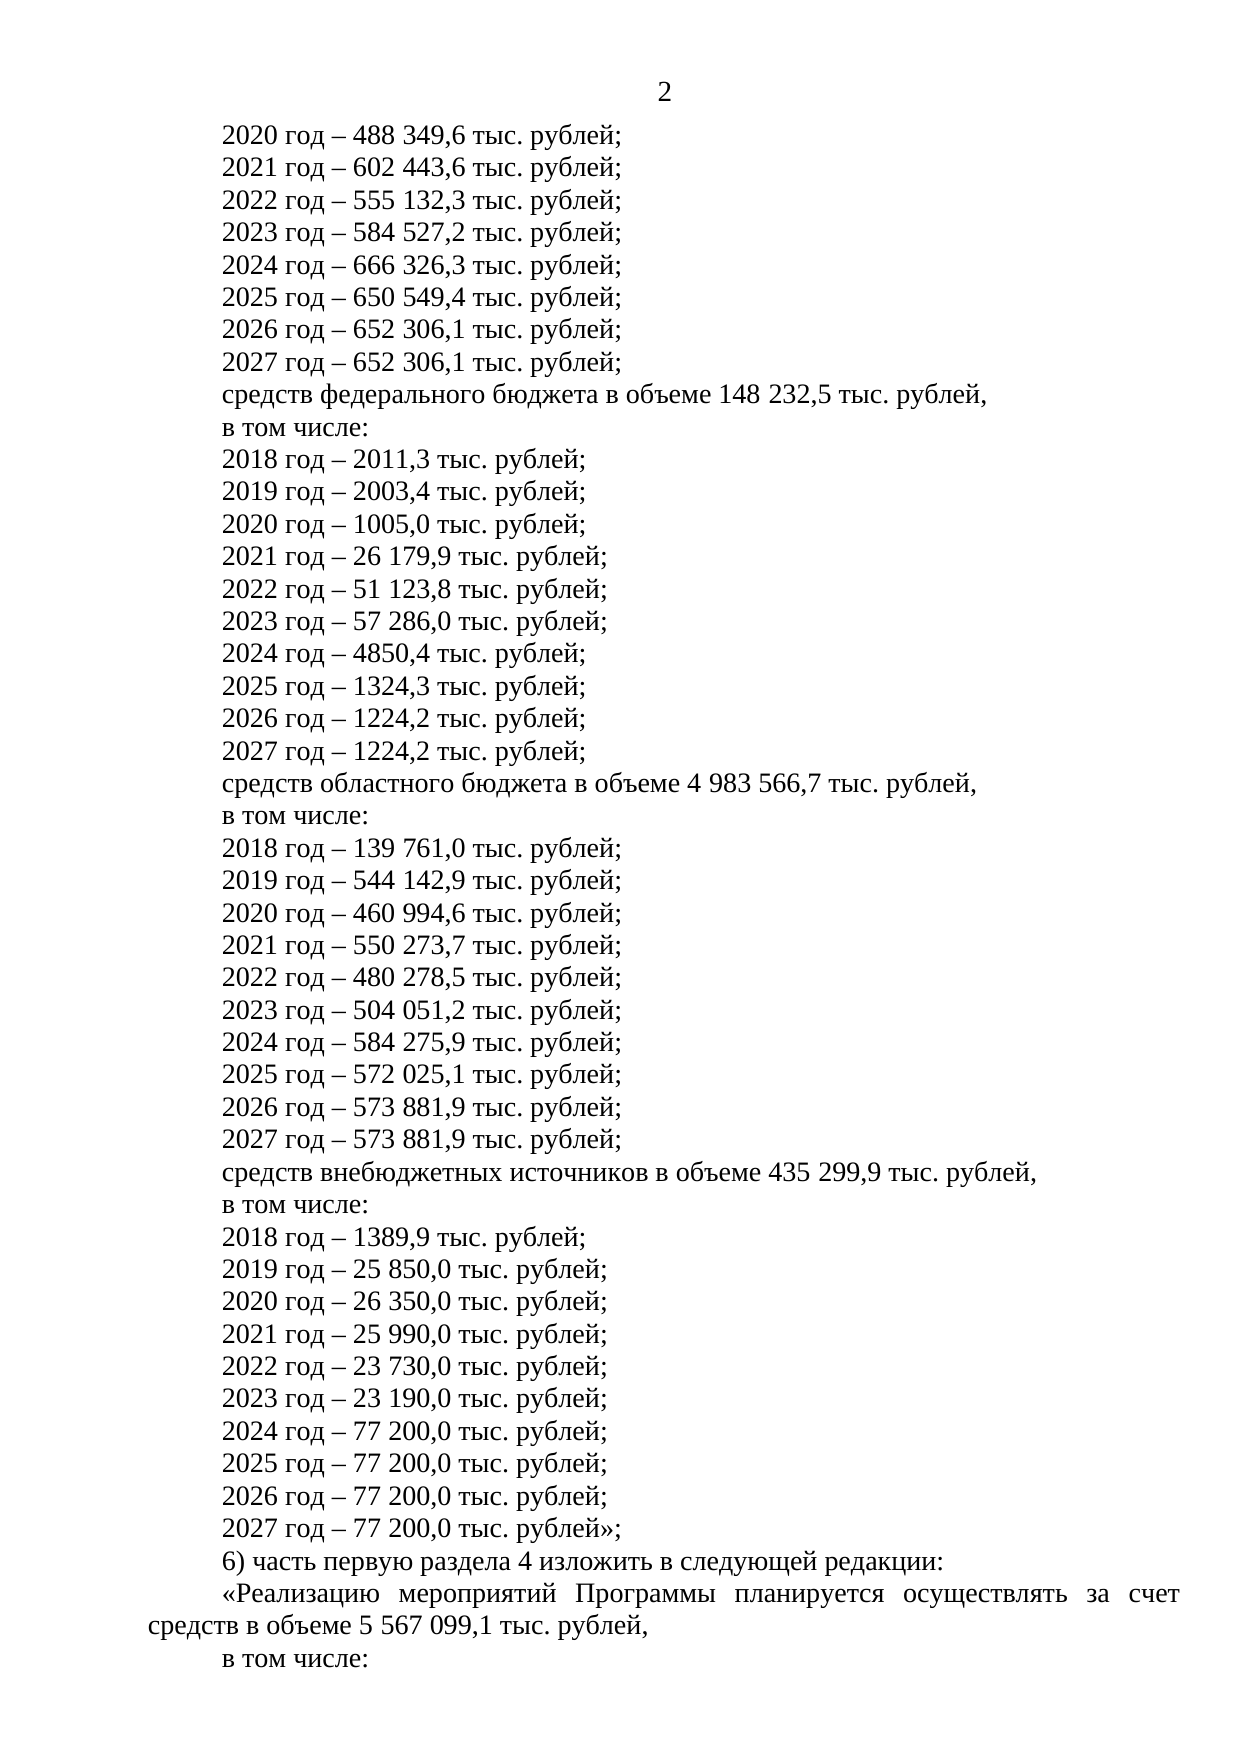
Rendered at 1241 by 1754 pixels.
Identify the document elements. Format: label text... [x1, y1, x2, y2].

text 2022 год – 51 123,8 тыс. рублей; [148, 572, 1181, 604]
text 2023 год – 584 527,2 тыс. рублей; [148, 215, 1181, 248]
text 2026 год – 77 200,0 тыс. рублей; [148, 1479, 1181, 1511]
text 2023 год – 23 190,0 тыс. рублей; [148, 1382, 1181, 1414]
text 2027 год – 1224,2 тыс. рублей; [148, 734, 1181, 766]
text 2025 год – 650 549,4 тыс. рублей; [148, 280, 1181, 312]
text 2022 год – 555 132,3 тыс. рублей; [148, 183, 1181, 215]
text 2020 год – 26 350,0 тыс. рублей; [148, 1284, 1181, 1317]
text 2019 год – 2003,4 тыс. рублей; [148, 474, 1181, 507]
text 2022 год – 23 730,0 тыс. рублей; [148, 1349, 1181, 1382]
text 2024 год – 77 200,0 тыс. рублей; [148, 1414, 1181, 1446]
text 2021 год – 550 273,7 тыс. рублей; [148, 928, 1181, 960]
text 2020 год – 488 349,6 тыс. рублей; [148, 118, 1181, 151]
text 6) часть первую раздела 4 изложить в следующей редакции: [148, 1543, 1181, 1576]
text 2026 год – 1224,2 тыс. рублей; [148, 701, 1181, 734]
text средств областного бюджета в объеме 4 983 566,7 тыс. рублей, [148, 766, 1181, 798]
text 2018 год – 2011,3 тыс. рублей; [148, 442, 1181, 474]
text 2025 год – 572 025,1 тыс. рублей; [148, 1058, 1181, 1090]
text в том числе: [148, 410, 1181, 442]
text средств внебюджетных источников в объеме 435 299,9 тыс. рублей, [148, 1155, 1181, 1187]
text 2023 год – 57 286,0 тыс. рублей; [148, 604, 1181, 636]
text 2025 год – 77 200,0 тыс. рублей; [148, 1446, 1181, 1479]
text 2023 год – 504 051,2 тыс. рублей; [148, 993, 1181, 1025]
text в том числе: [148, 1187, 1181, 1219]
text 2021 год – 25 990,0 тыс. рублей; [148, 1317, 1181, 1349]
text 2024 год – 666 326,3 тыс. рублей; [148, 248, 1181, 280]
text 2020 год – 460 994,6 тыс. рублей; [148, 896, 1181, 928]
text 2022 год – 480 278,5 тыс. рублей; [148, 960, 1181, 993]
text «Реализацию мероприятий Программы планируется осуществлять за счет средств в объеме 5 567 099,1 тыс. рублей, [148, 1576, 1181, 1641]
text в том числе: [148, 1641, 1181, 1673]
text 2019 год – 25 850,0 тыс. рублей; [148, 1252, 1181, 1284]
text 2026 год – 573 881,9 тыс. рублей; [148, 1090, 1181, 1122]
text 2025 год – 1324,3 тыс. рублей; [148, 669, 1181, 701]
text 2019 год – 544 142,9 тыс. рублей; [148, 863, 1181, 896]
text 2020 год – 1005,0 тыс. рублей; [148, 507, 1181, 539]
text 2027 год – 573 881,9 тыс. рублей; [148, 1122, 1181, 1155]
text 2027 год – 77 200,0 тыс. рублей»; [148, 1511, 1181, 1543]
text 2021 год – 26 179,9 тыс. рублей; [148, 539, 1181, 572]
text в том числе: [148, 798, 1181, 831]
text 2024 год – 584 275,9 тыс. рублей; [148, 1025, 1181, 1058]
text 2021 год – 602 443,6 тыс. рублей; [148, 151, 1181, 183]
text 2018 год – 139 761,0 тыс. рублей; [148, 831, 1181, 863]
text 2026 год – 652 306,1 тыс. рублей; [148, 312, 1181, 345]
text 2018 год – 1389,9 тыс. рублей; [148, 1219, 1181, 1252]
text 2027 год – 652 306,1 тыс. рублей; [148, 345, 1181, 377]
text 2024 год – 4850,4 тыс. рублей; [148, 636, 1181, 669]
text средств федерального бюджета в объеме 148 232,5 тыс. рублей, [148, 377, 1181, 410]
